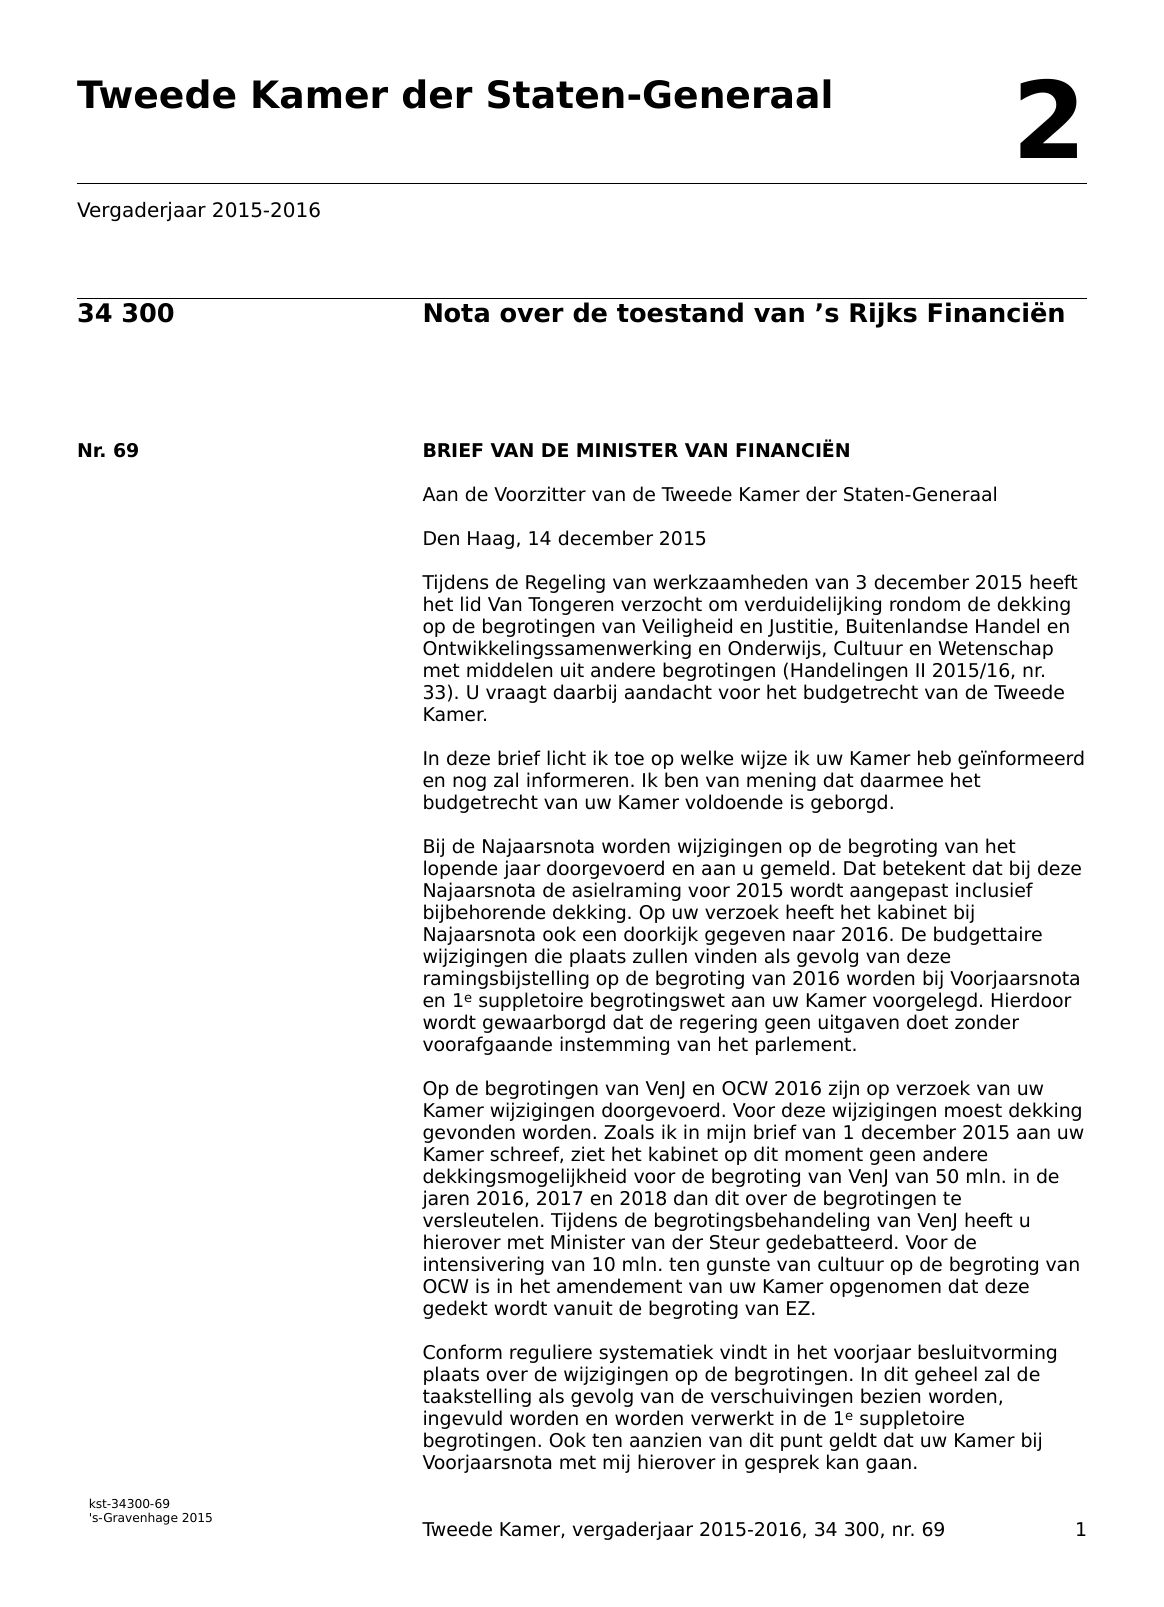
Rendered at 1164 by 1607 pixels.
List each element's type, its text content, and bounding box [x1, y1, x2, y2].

text Bij de Najaarsnota worden wijzigingen op de begroting van het lopende jaar doorgevoerd en aan u gemeld. Dat betekent dat bij deze Najaarsnota de asielraming voor 2015 wordt aangepast inclusief bijbehorende dekking. Op uw verzoek heeft het kabinet bij Najaarsnota ook een doorkijk gegeven naar 2016. De budgettaire wijzigingen die plaats zullen vinden als gevolg van deze ramingsbijstelling op de begroting van 2016 worden bij Voorjaarsnota en 1e suppletoire begrotingswet aan uw Kamer voorgelegd. Hierdoor wordt gewaarborgd dat de regering geen uitgaven doet zonder voorafgaande instemming van het parlement. [422, 836, 1087, 1056]
text Aan de Voorzitter van de Tweede Kamer der Staten-Generaal [422, 484, 1087, 506]
subtitle 34 300 Nota over de toestand van ’s Rijks Financiën [77, 299, 1087, 329]
text Op de begrotingen van VenJ en OCW 2016 zijn op verzoek van uw Kamer wijzigingen doorgevoerd. Voor deze wijzigingen moest dekking gevonden worden. Zoals ik in mijn brief van 1 december 2015 aan uw Kamer schreef, ziet het kabinet op dit moment geen andere dekkingsmogelijkheid voor de begroting van VenJ van 50 mln. in de jaren 2016, 2017 en 2018 dan dit over de begrotingen te versleutelen. Tijdens de begrotingsbehandeling van VenJ heeft u hierover met Minister van der Steur gedebatteerd. Voor de intensivering van 10 mln. ten gunste van cultuur op de begroting van OCW is in het amendement van uw Kamer opgenomen dat deze gedekt wordt vanuit de begroting van EZ. [422, 1078, 1087, 1320]
text Conform reguliere systematiek vindt in het voorjaar besluitvorming plaats over de wijzigingen op de begrotingen. In dit geheel zal de taakstelling als gevolg van de verschuivingen bezien worden, ingevuld worden en worden verwerkt in de 1e suppletoire begrotingen. Ook ten aanzien van dit punt geldt dat uw Kamer bij Voorjaarsnota met mij hierover in gesprek kan gaan. [422, 1342, 1087, 1474]
text kst-34300-69 [88, 1497, 323, 1511]
table_cell Vergaderjaar 2015-2016 [77, 184, 1087, 298]
text Den Haag, 14 december 2015 [422, 528, 1087, 550]
table_header Tweede Kamer der Staten-Generaal [77, 59, 886, 183]
text 's-Gravenhage 2015 [88, 1511, 323, 1525]
table_header 2 [886, 59, 1087, 183]
text Tijdens de Regeling van werkzaamheden van 3 december 2015 heeft het lid Van Tongeren verzocht om verduidelijking rondom de dekking op de begrotingen van Veiligheid en Justitie, Buitenlandse Handel en Ontwikkelingssamenwerking en Onderwijs, Cultuur en Wetenschap met middelen uit andere begrotingen (Handelingen II 2015/16, nr. 33). U vraagt daarbij aandacht voor het budgetrecht van de Tweede Kamer. [422, 572, 1087, 726]
subtitle Nr. 69 BRIEF VAN DE MINISTER VAN FINANCIËN [77, 440, 1087, 462]
text In deze brief licht ik toe op welke wijze ik uw Kamer heb geïnformeerd en nog zal informeren. Ik ben van mening dat daarmee het budgetrecht van uw Kamer voldoende is geborgd. [422, 748, 1087, 814]
